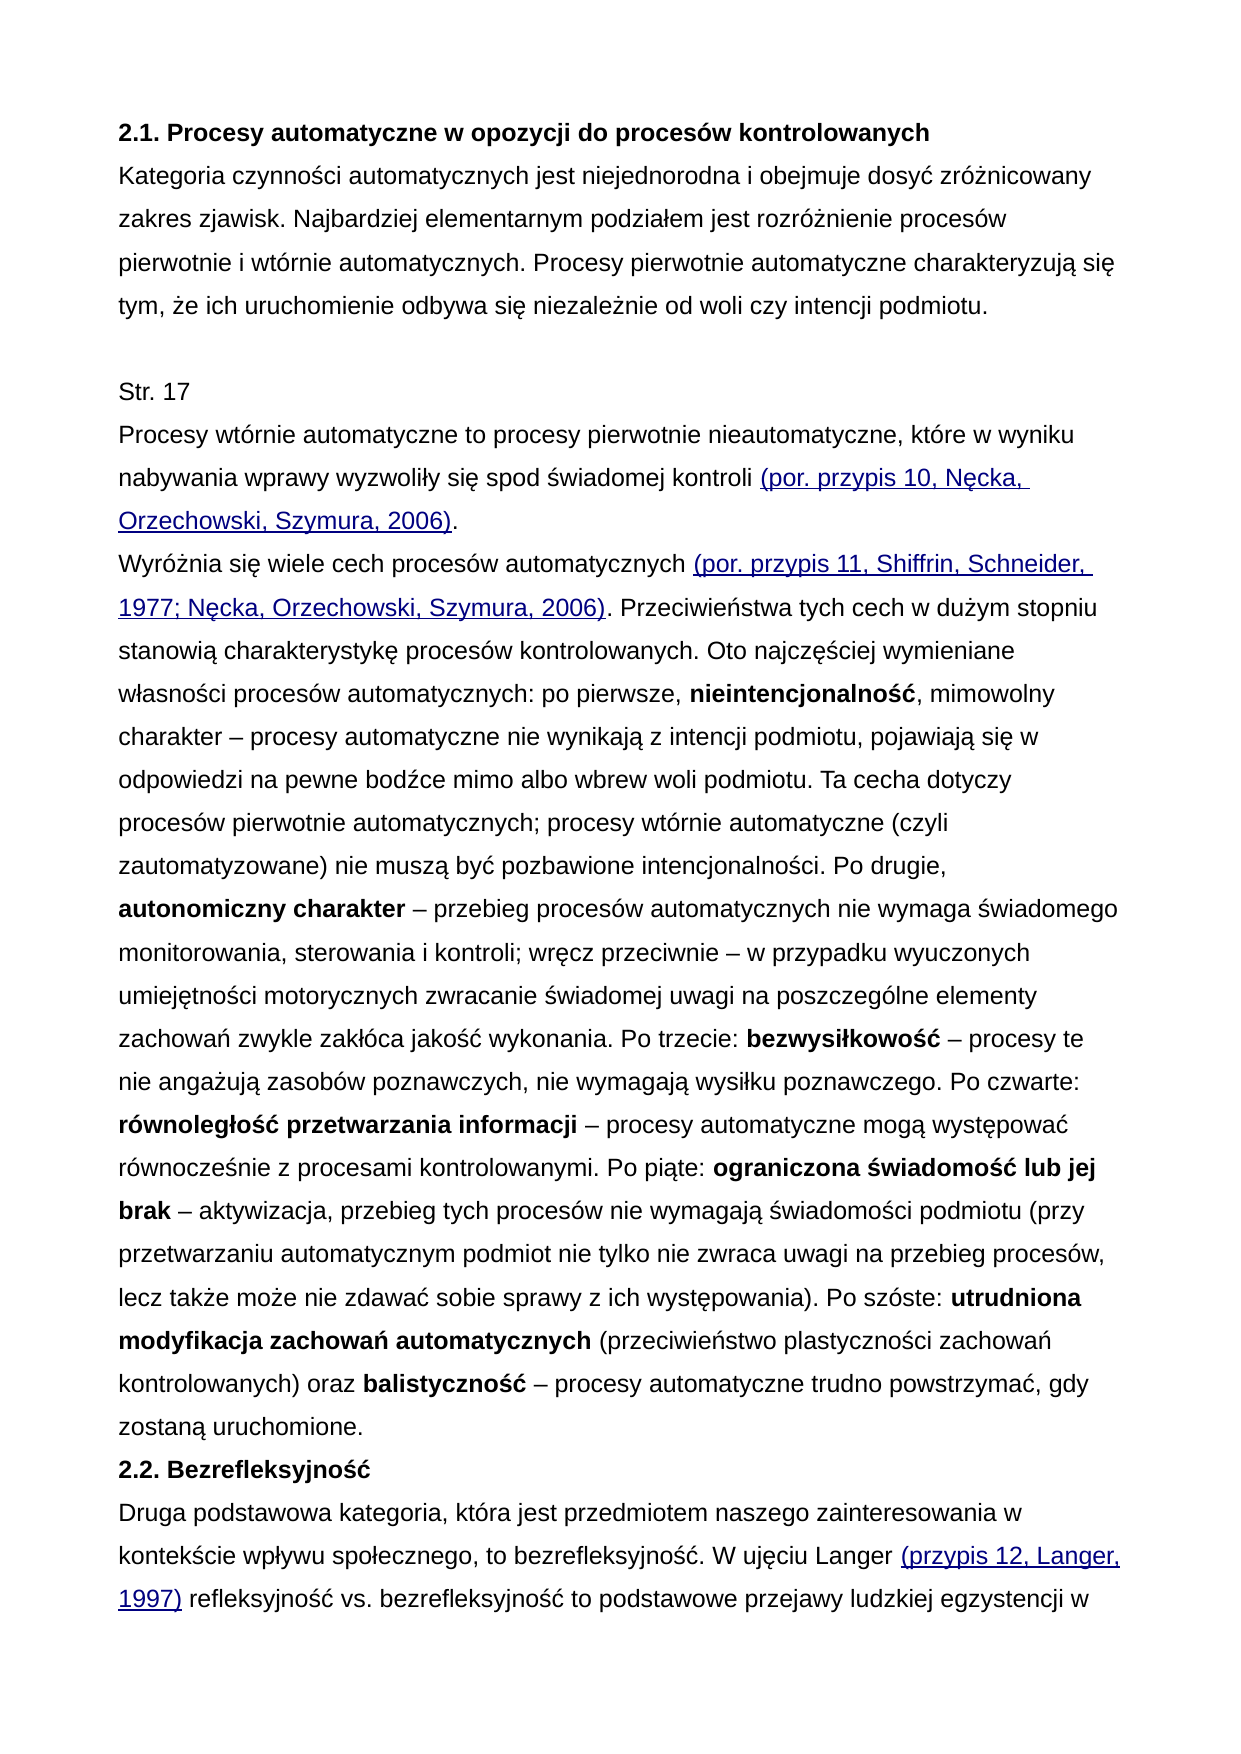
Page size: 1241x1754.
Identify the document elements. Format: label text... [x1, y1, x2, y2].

subtitle 2.1. Procesy automatyczne w opozycji do procesów kontrolowanych [118, 118, 1122, 147]
text Kategoria czynności automatycznych jest niejednorodna i obejmuje dosyć zróżnicowany zakres zjawisk. Najbardziej elementarnym podziałem jest rozróżnienie procesów pierwotnie i wtórnie automatycznych. Procesy pierwotnie automatyczne charakteryzują się tym, że ich uruchomienie odbywa się niezależnie od woli czy intencji podmiotu. [118, 161, 1122, 319]
text Str. 17 [118, 377, 1122, 406]
text Wyróżnia się wiele cech procesów automatycznych (por. przypis 11, Shiffrin, Schneider, 1977; Nęcka, Orzechowski, Szymura, 2006). Przeciwieństwa tych cech w dużym stopniu stanowią charakterystykę procesów kontrolowanych. Oto najczęściej wymieniane własności procesów automatycznych: po pierwsze, nieintencjonalność, mimowolny charakter – procesy automatyczne nie wynikają z intencji podmiotu, pojawiają się w odpowiedzi na pewne bodźce mimo albo wbrew woli podmiotu. Ta cecha dotyczy procesów pierwotnie automatycznych; procesy wtórnie automatyczne (czyli zautomatyzowane) nie muszą być pozbawione intencjonalności. Po drugie, autonomiczny charakter – przebieg procesów automatycznych nie wymaga świadomego monitorowania, sterowania i kontroli; wręcz przeciwnie – w przypadku wyuczonych umiejętności motorycznych zwracanie świadomej uwagi na poszczególne elementy zachowań zwykle zakłóca jakość wykonania. Po trzecie: bezwysiłkowość – procesy te nie angażują zasobów poznawczych, nie wymagają wysiłku poznawczego. Po czwarte: równoległość przetwarzania informacji – procesy automatyczne mogą występować równocześnie z procesami kontrolowanymi. Po piąte: ograniczona świadomość lub jej brak – aktywizacja, przebieg tych procesów nie wymagają świadomości podmiotu (przy przetwarzaniu automatycznym podmiot nie tylko nie zwraca uwagi na przebieg procesów, lecz także może nie zdawać sobie sprawy z ich występowania). Po szóste: utrudniona modyfikacja zachowań automatycznych (przeciwieństwo plastyczności zachowań kontrolowanych) oraz balistyczność – procesy automatyczne trudno powstrzymać, gdy zostaną uruchomione. [118, 549, 1122, 1441]
text Druga podstawowa kategoria, która jest przedmiotem naszego zainteresowania w kontekście wpływu społecznego, to bezrefleksyjność. W ujęciu Langer (przypis 12, Langer, 1997) refleksyjność vs. bezrefleksyjność to podstawowe przejawy ludzkiej egzystencji w [118, 1498, 1122, 1613]
text Procesy wtórnie automatyczne to procesy pierwotnie nieautomatyczne, które w wyniku nabywania wprawy wyzwoliły się spod świadomej kontroli (por. przypis 10, Nęcka, Orzechowski, Szymura, 2006). [118, 420, 1122, 535]
subtitle 2.2. Bezrefleksyjność [118, 1455, 1122, 1484]
